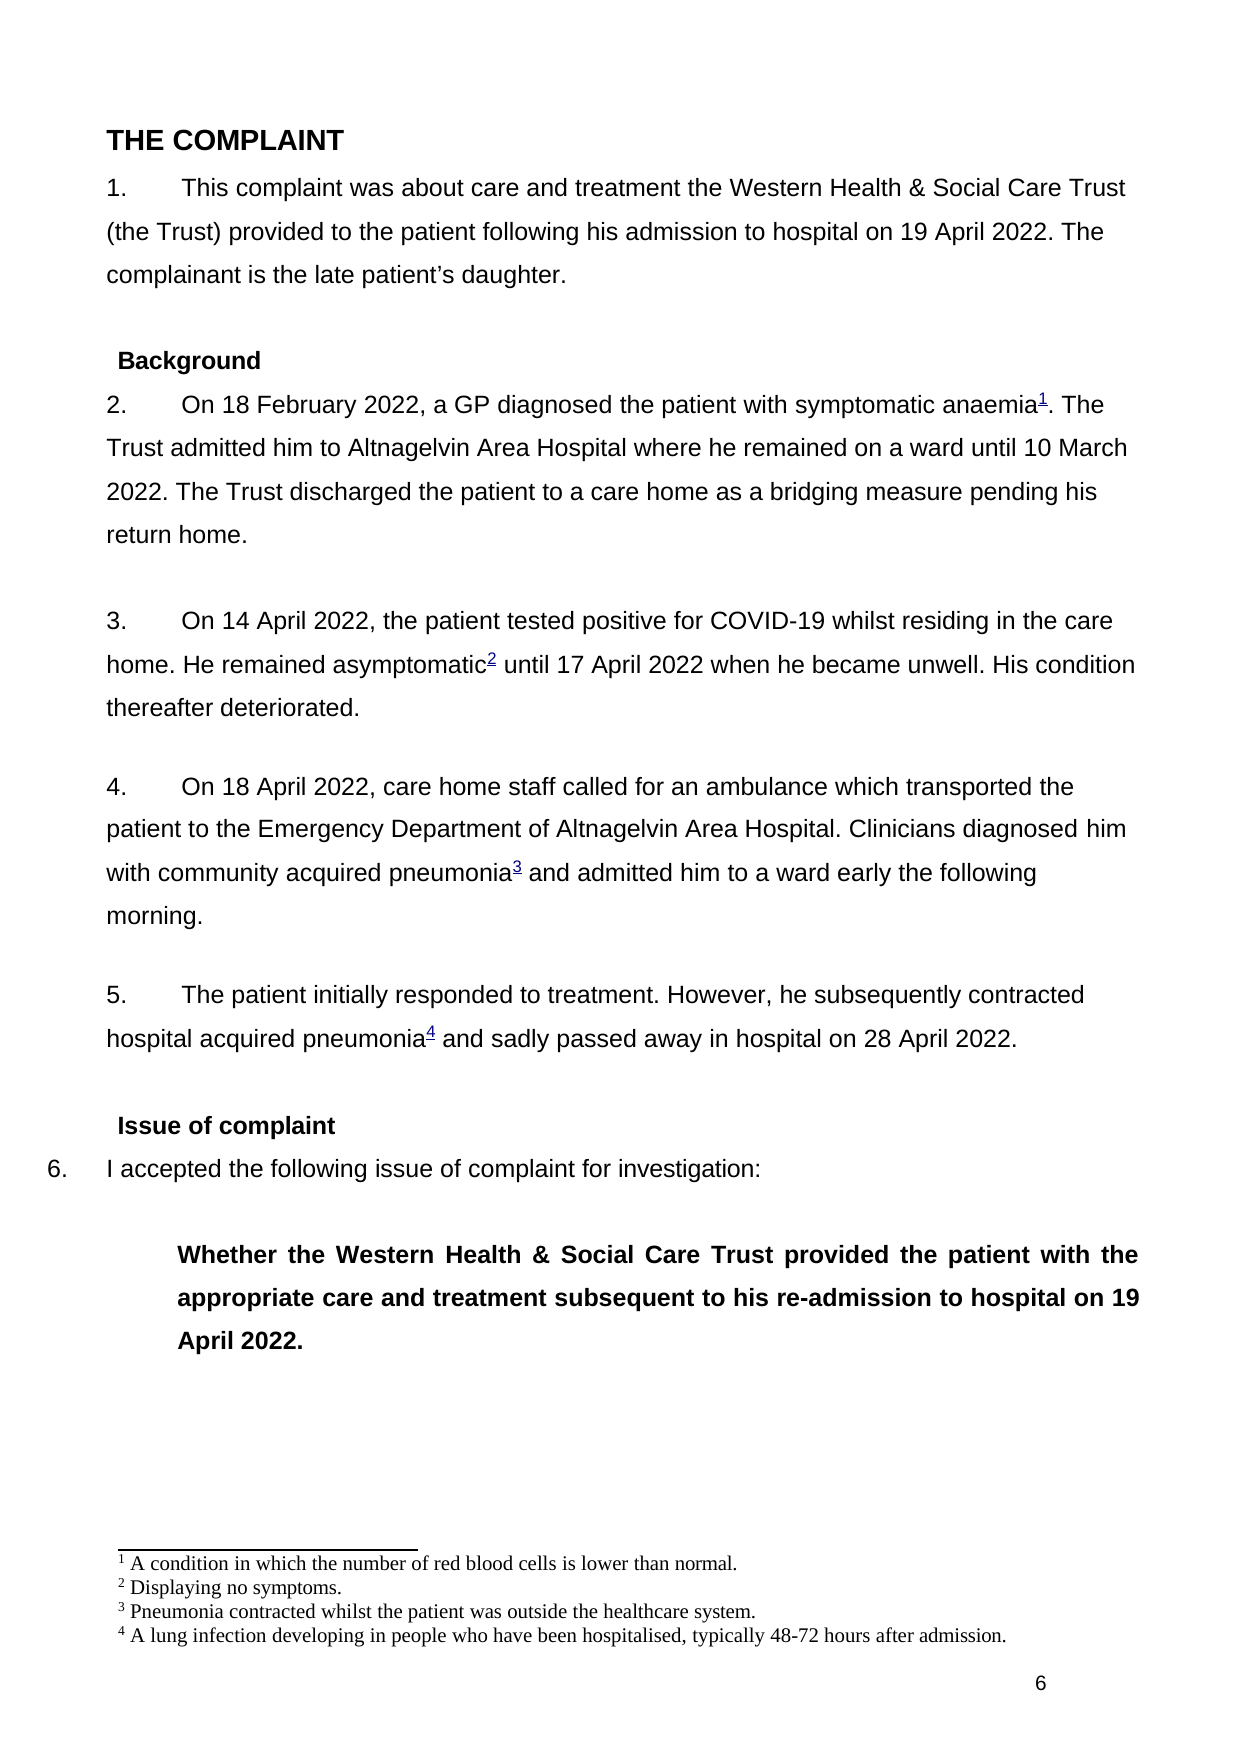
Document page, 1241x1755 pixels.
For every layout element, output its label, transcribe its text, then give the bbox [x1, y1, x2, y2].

list On 18 April 2022, care home staff called for an ambulance which transported the patient to the Emergency Department of Altnagelvin Area Hospital. Clinicians diagnosed him with community acquired pneumonia3 and admitted him to a ward early the following morning. [106, 771, 1140, 929]
list I accepted the following issue of complaint for investigation: [47, 1153, 1140, 1182]
list On 14 April 2022, the patient tested positive for COVID-19 whilst residing in the care home. He remained asymptomatic2 until 17 April 2022 when he became unwell. His condition thereafter deteriorated. [106, 606, 1140, 721]
text Background [117, 346, 1140, 375]
list On 18 February 2022, a GP diagnosed the patient with symptomatic anaemia1. The Trust admitted him to Altnagelvin Area Hospital where he remained on a ward until 10 March 2022. The Trust discharged the patient to a care home as a bridging measure pending his return home. [106, 388, 1140, 548]
text Issue of complaint [117, 1111, 1140, 1139]
text 4 A lung infection developing in people who have been hospitalised, typically 48-72 hours after admission. [118, 1623, 1140, 1647]
list The patient initially responded to treatment. However, he subsequently contracted hospital acquired pneumonia4 and sadly passed away in hospital on 28 April 2022. [106, 980, 1140, 1053]
text Whether the Western Health & Social Care Trust provided the patient with the appropriate care and treatment subsequent to his re-admission to hospital on 19 April 2022. [177, 1240, 1140, 1355]
text 3 Pneumonia contracted whilst the patient was outside the healthcare system. [118, 1599, 1140, 1623]
text 1 A condition in which the number of red blood cells is lower than normal. [118, 1551, 1140, 1575]
text 2 Displaying no symptoms. [118, 1575, 1140, 1599]
list This complaint was about care and treatment the Western Health & Social Care Trust (the Trust) provided to the patient following his admission to hospital on 19 April 2022. The complainant is the late patient’s daughter. [106, 173, 1140, 288]
subtitle THE COMPLAINT [106, 123, 1140, 156]
